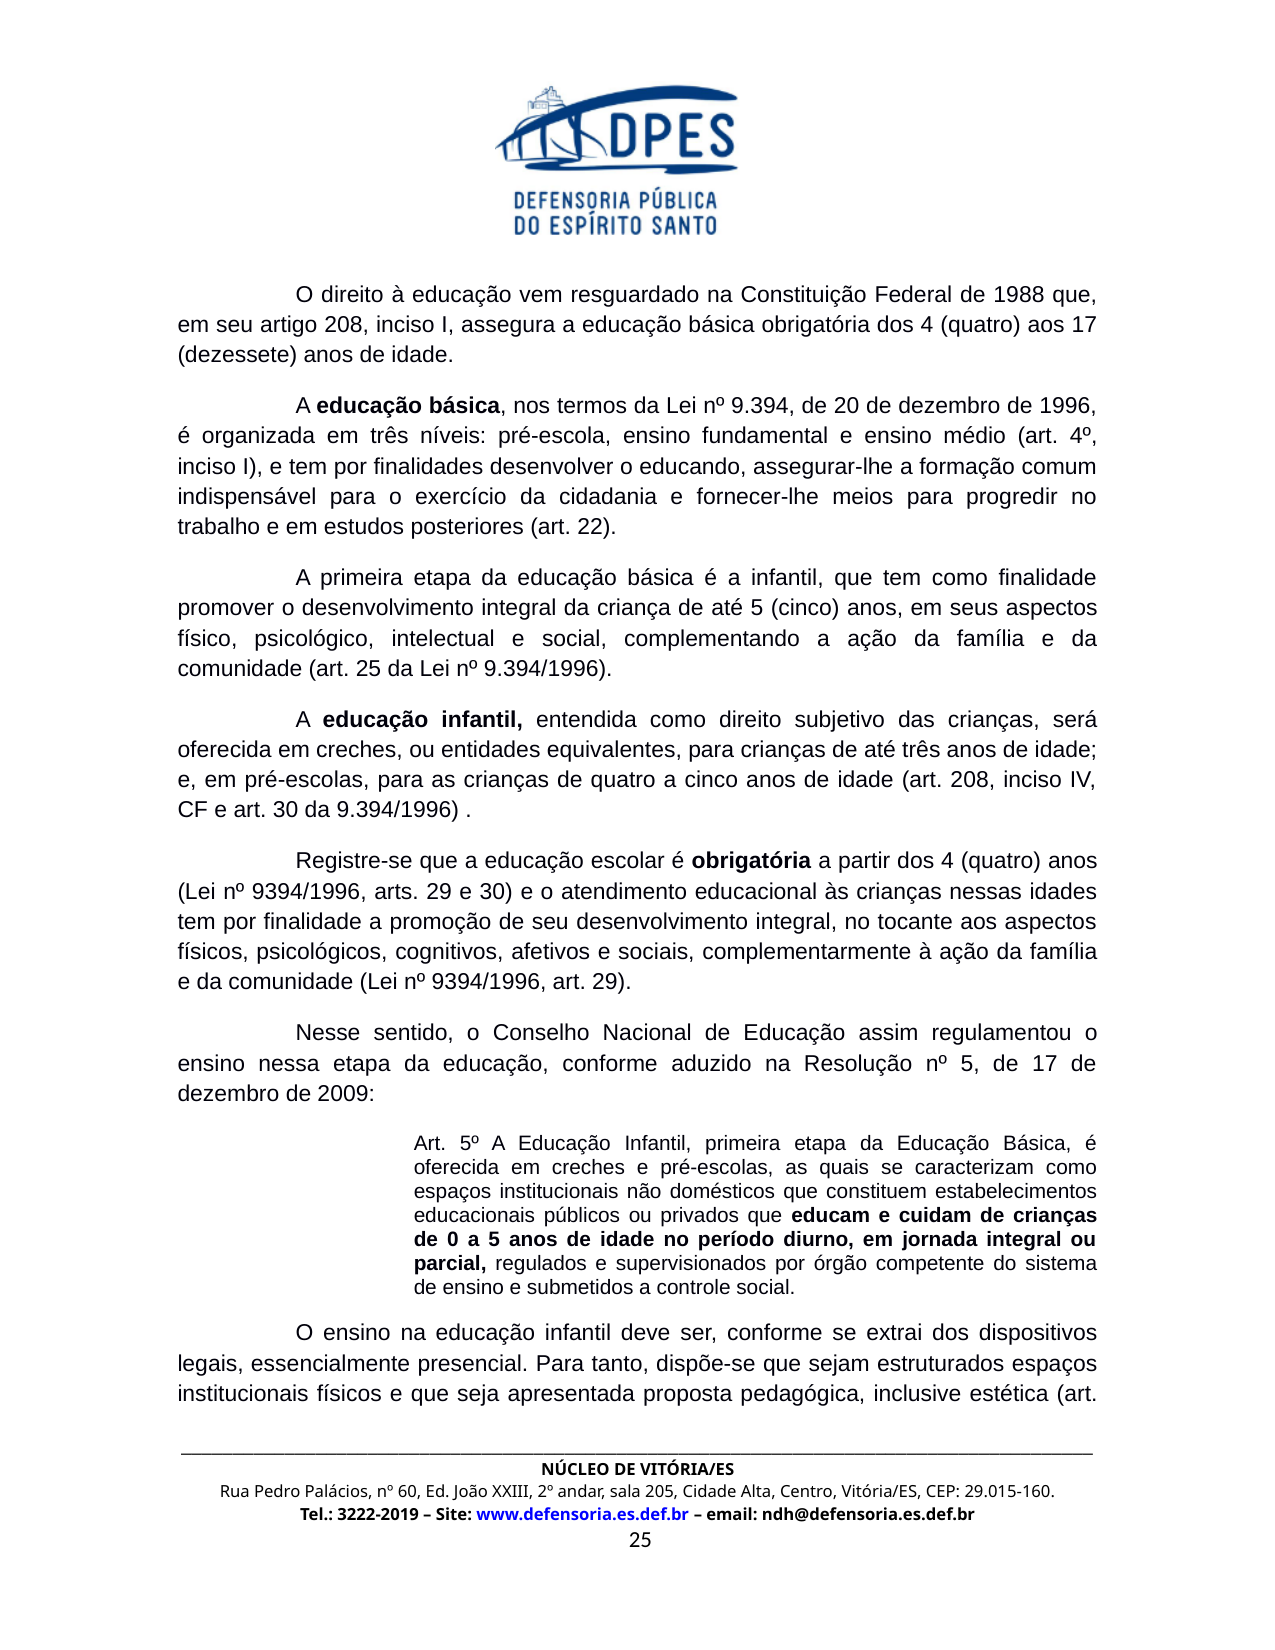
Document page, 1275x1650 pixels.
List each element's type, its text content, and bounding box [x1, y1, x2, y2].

text A educação básica, nos termos da Lei nº 9.394, de 20 de dezembro de 1996, é organizada em três níveis: pré-escola, ensino fundamental e ensino médio (art. 4º, inciso I), e tem por finalidades desenvolver o educando, assegurar-lhe a formação comum indispensável para o exercício da cidadania e fornecer-lhe meios para progredir no trabalho e em estudos posteriores (art. 22). [177, 392, 1098, 539]
text Registre-se que a educação escolar é obrigatória a partir dos 4 (quatro) anos (Lei nº 9394/1996, arts. 29 e 30) e o atendimento educacional às crianças nessas idades tem por finalidade a promoção de seu desenvolvimento integral, no tocante aos aspectos físicos, psicológicos, cognitivos, afetivos e sociais, complementarmente à ação da família e da comunidade (Lei nº 9394/1996, art. 29). [177, 847, 1098, 994]
text O direito à educação vem resguardado na Constituição Federal de 1988 que, em seu artigo 208, inciso I, assegura a educação básica obrigatória dos 4 (quatro) aos 17 (dezessete) anos de idade. [177, 281, 1098, 367]
text A primeira etapa da educação básica é a infantil, que tem como finalidade promover o desenvolvimento integral da criança de até 5 (cinco) anos, em seus aspectos físico, psicológico, intelectual e social, complementando a ação da família e da comunidade (art. 25 da Lei nº 9.394/1996). [177, 564, 1098, 681]
text Art. 5º A Educação Infantil, primeira etapa da Educação Básica, é oferecida em creches e pré-escolas, as quais se caracterizam como espaços institucionais não domésticos que constituem estabelecimentos educacionais públicos ou privados que educam e cuidam de crianças de 0 a 5 anos de idade no período diurno, em jornada integral ou parcial, regulados e supervisionados por órgão competente do sistema de ensino e submetidos a controle social. [413, 1131, 1098, 1298]
text A educação infantil, entendida como direito subjetivo das crianças, será oferecida em creches, ou entidades equivalentes, para crianças de até três anos de idade; e, em pré-escolas, para as crianças de quatro a cinco anos de idade (art. 208, inciso IV, CF e art. 30 da 9.394/1996) . [177, 706, 1098, 823]
text Nesse sentido, o Conselho Nacional de Educação assim regulamentou o ensino nessa etapa da educação, conforme aduzido na Resolução nº 5, de 17 de dezembro de 2009: [177, 1019, 1098, 1106]
text O ensino na educação infantil deve ser, conforme se extrai dos dispositivos legais, essencialmente presencial. Para tanto, dispõe-se que sejam estruturados espaços institucionais físicos e que seja apresentada proposta pedagógica, inclusive estética (art. [177, 1319, 1098, 1406]
